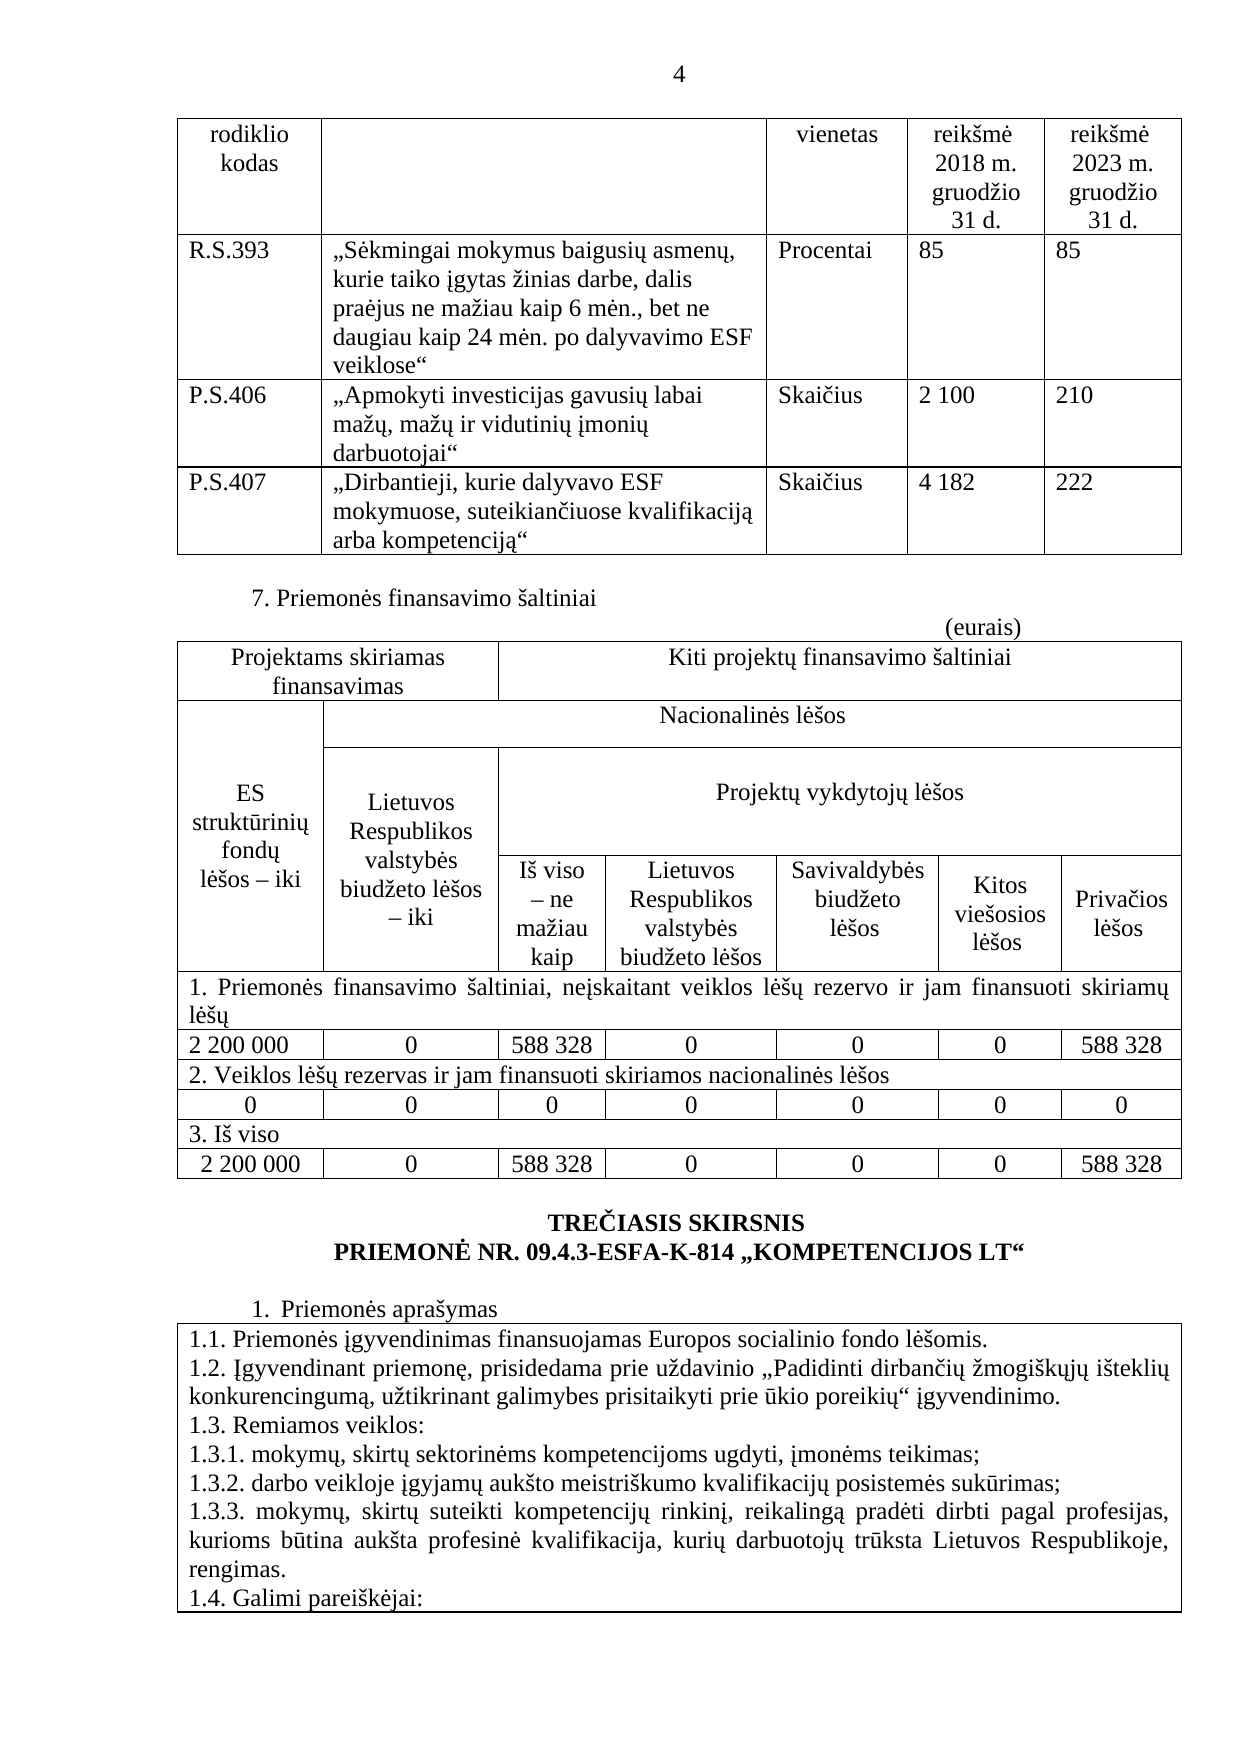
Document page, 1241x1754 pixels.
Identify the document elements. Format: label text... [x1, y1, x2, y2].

table_cell Savivaldybės biudžeto lėšos [777, 856, 938, 971]
table_cell 0 [324, 1149, 498, 1178]
table_cell 4 182 [908, 468, 1044, 554]
table_cell 0 [777, 1030, 938, 1059]
table_cell 0 [499, 1090, 605, 1118]
table_cell 0 [324, 1090, 498, 1118]
table_cell ES struktūrinių fondų lėšos – iki [178, 701, 323, 971]
text PRIEMONĖ NR. 09.4.3-ESFA-K-814 „KOMPETENCIJOS lt“ [177, 1237, 1181, 1265]
table_cell „Sėkmingai mokymus baigusių asmenų, kurie taiko įgytas žinias darbe, dalis praėjus ne mažiau kaip 6 mėn., bet ne daugiau kaip 24 mėn. po dalyvavimo ESF veiklose“ [322, 235, 766, 379]
table_cell R.S.393 [178, 235, 321, 379]
table_header reikšmė 2018 m. gruodžio 31 d. [908, 119, 1044, 234]
table_cell 0 [606, 1030, 776, 1059]
table_cell 3. Iš viso [178, 1120, 1181, 1148]
table_cell 0 [939, 1149, 1061, 1178]
table_cell 588 328 [1062, 1149, 1181, 1178]
table_cell 1.3. Remiamos veiklos: 1.3.1. mokymų, skirtų sektorinėms kompetencijoms ugdyti, įmonėms teikimas; 1.3.2. darbo veikloje įgyjamų aukšto meistriškumo kvalifikacijų posistemės sukūrimas; 1.3.3. mokymų, skirtų suteikti kompetencijų rinkinį, reikalingą pradėti dirbti pagal profesijas, kurioms būtina aukšta profesinė kvalifikacija, kurių darbuotojų trūksta Lietuvos Respublikoje, rengimas. [178, 1410, 1181, 1583]
table_cell 588 328 [499, 1030, 605, 1059]
table_cell 1.2. Įgyvendinant priemonę, prisidedama prie uždavinio „Padidinti dirbančių žmogiškųjų išteklių konkurencingumą, užtikrinant galimybes prisitaikyti prie ūkio poreikių“ įgyvendinimo. [178, 1353, 1181, 1410]
text TREČIASIS SKIRSNIS [177, 1208, 1181, 1237]
table_cell 0 [324, 1030, 498, 1059]
table_header Projektams skiriamas finansavimas [178, 642, 498, 699]
table_cell 85 [1045, 235, 1181, 379]
table_header Kiti projektų finansavimo šaltiniai [499, 642, 1181, 699]
table_cell Nacionalinės lėšos [324, 701, 1181, 747]
table_header vienetas [767, 119, 907, 234]
table_cell 2 200 000 [178, 1149, 323, 1178]
table_cell Lietuvos Respublikos valstybės biudžeto lėšos – iki [324, 748, 498, 971]
table_header rodiklio kodas [178, 119, 321, 234]
table_cell 2. Veiklos lėšų rezervas ir jam finansuoti skiriamos nacionalinės lėšos [178, 1060, 1181, 1089]
table_cell 2 200 000 [178, 1030, 323, 1059]
table_cell 588 328 [1062, 1030, 1181, 1059]
table_cell Privačios lėšos [1062, 856, 1181, 971]
table_header reikšmė 2023 m. gruodžio 31 d. [1045, 119, 1181, 234]
text 7. Priemonės finansavimo šaltiniai [177, 583, 1181, 612]
table_cell 222 [1045, 468, 1181, 554]
table_cell „Dirbantieji, kurie dalyvavo ESF mokymuose, suteikiančiuose kvalifikaciją arba kompetenciją“ [322, 468, 766, 554]
table_cell 0 [606, 1090, 776, 1118]
table_cell Skaičius [767, 380, 907, 466]
table_cell Lietuvos Respublikos valstybės biudžeto lėšos [606, 856, 776, 971]
table_cell Iš viso – ne mažiau kaip [499, 856, 605, 971]
table_header [322, 119, 766, 234]
table_cell 0 [939, 1090, 1061, 1118]
table_cell P.S.406 [178, 380, 321, 466]
table_cell 210 [1045, 380, 1181, 466]
table_cell Kitos viešosios lėšos [939, 856, 1061, 971]
table_cell Procentai [767, 235, 907, 379]
table_cell 0 [1062, 1090, 1181, 1118]
table_cell 1. Priemonės finansavimo šaltiniai, neįskaitant veiklos lėšų rezervo ir jam finansuoti skiriamų lėšų [178, 972, 1181, 1029]
table_cell 0 [178, 1090, 323, 1118]
table_header 1.1. Priemonės įgyvendinimas finansuojamas Europos socialinio fondo lėšomis. [178, 1324, 1181, 1353]
text 1. Priemonės aprašymas [177, 1294, 1181, 1323]
table_cell P.S.407 [178, 468, 321, 554]
table_cell 2 100 [908, 380, 1044, 466]
table_cell „Apmokyti investicijas gavusių labai mažų, mažų ir vidutinių įmonių darbuotojai“ [322, 380, 766, 466]
table_cell Projektų vykdytojų lėšos [499, 748, 1181, 854]
text (eurais) [177, 612, 1181, 641]
table_cell 0 [777, 1090, 938, 1118]
table_cell 0 [939, 1030, 1061, 1059]
table_cell 1.4. Galimi pareiškėjai: [178, 1583, 1181, 1611]
table_cell 0 [777, 1149, 938, 1178]
table_cell 0 [606, 1149, 776, 1178]
table_cell Skaičius [767, 468, 907, 554]
table_cell 85 [908, 235, 1044, 379]
table_cell 588 328 [499, 1149, 605, 1178]
